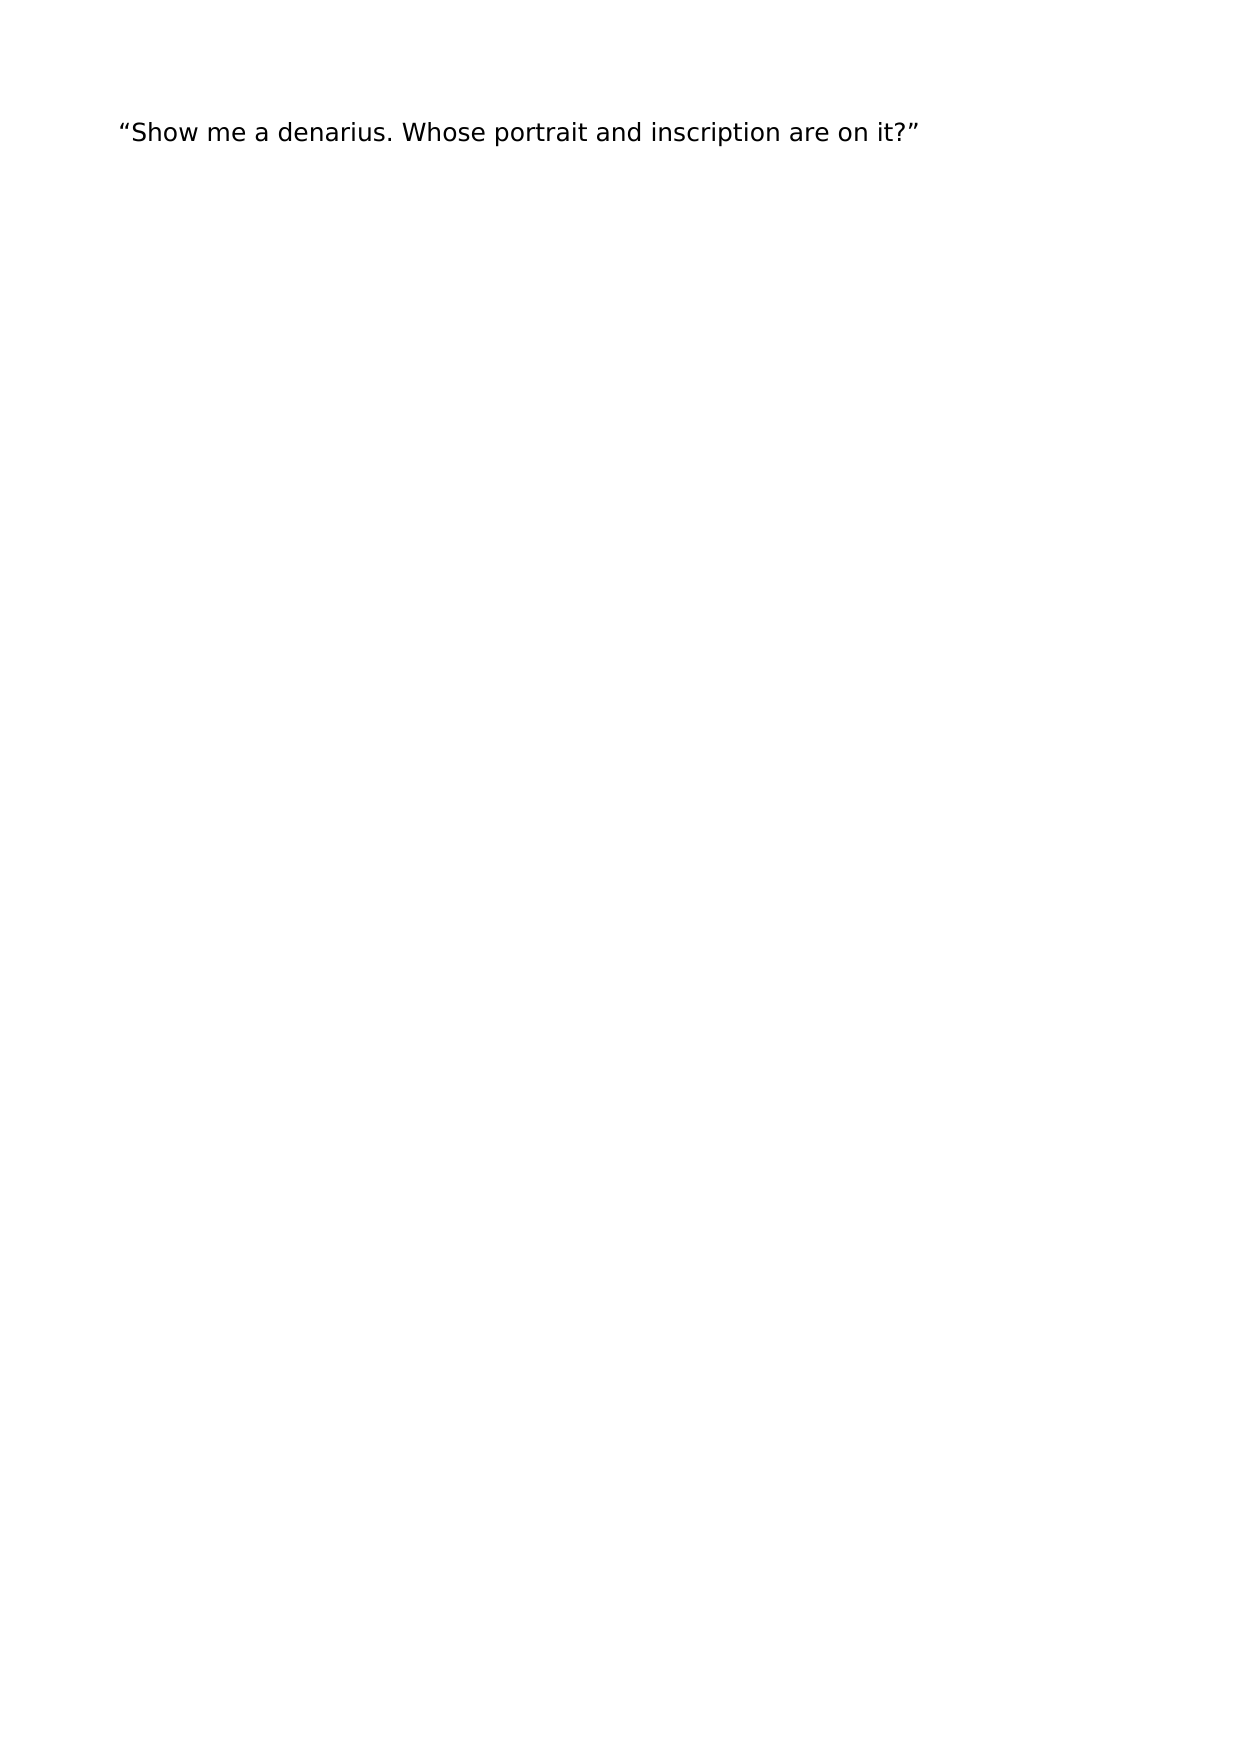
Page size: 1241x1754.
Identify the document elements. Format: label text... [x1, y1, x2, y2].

text “Show me a denarius. Whose portrait and inscription are on it?” [118, 118, 1122, 147]
